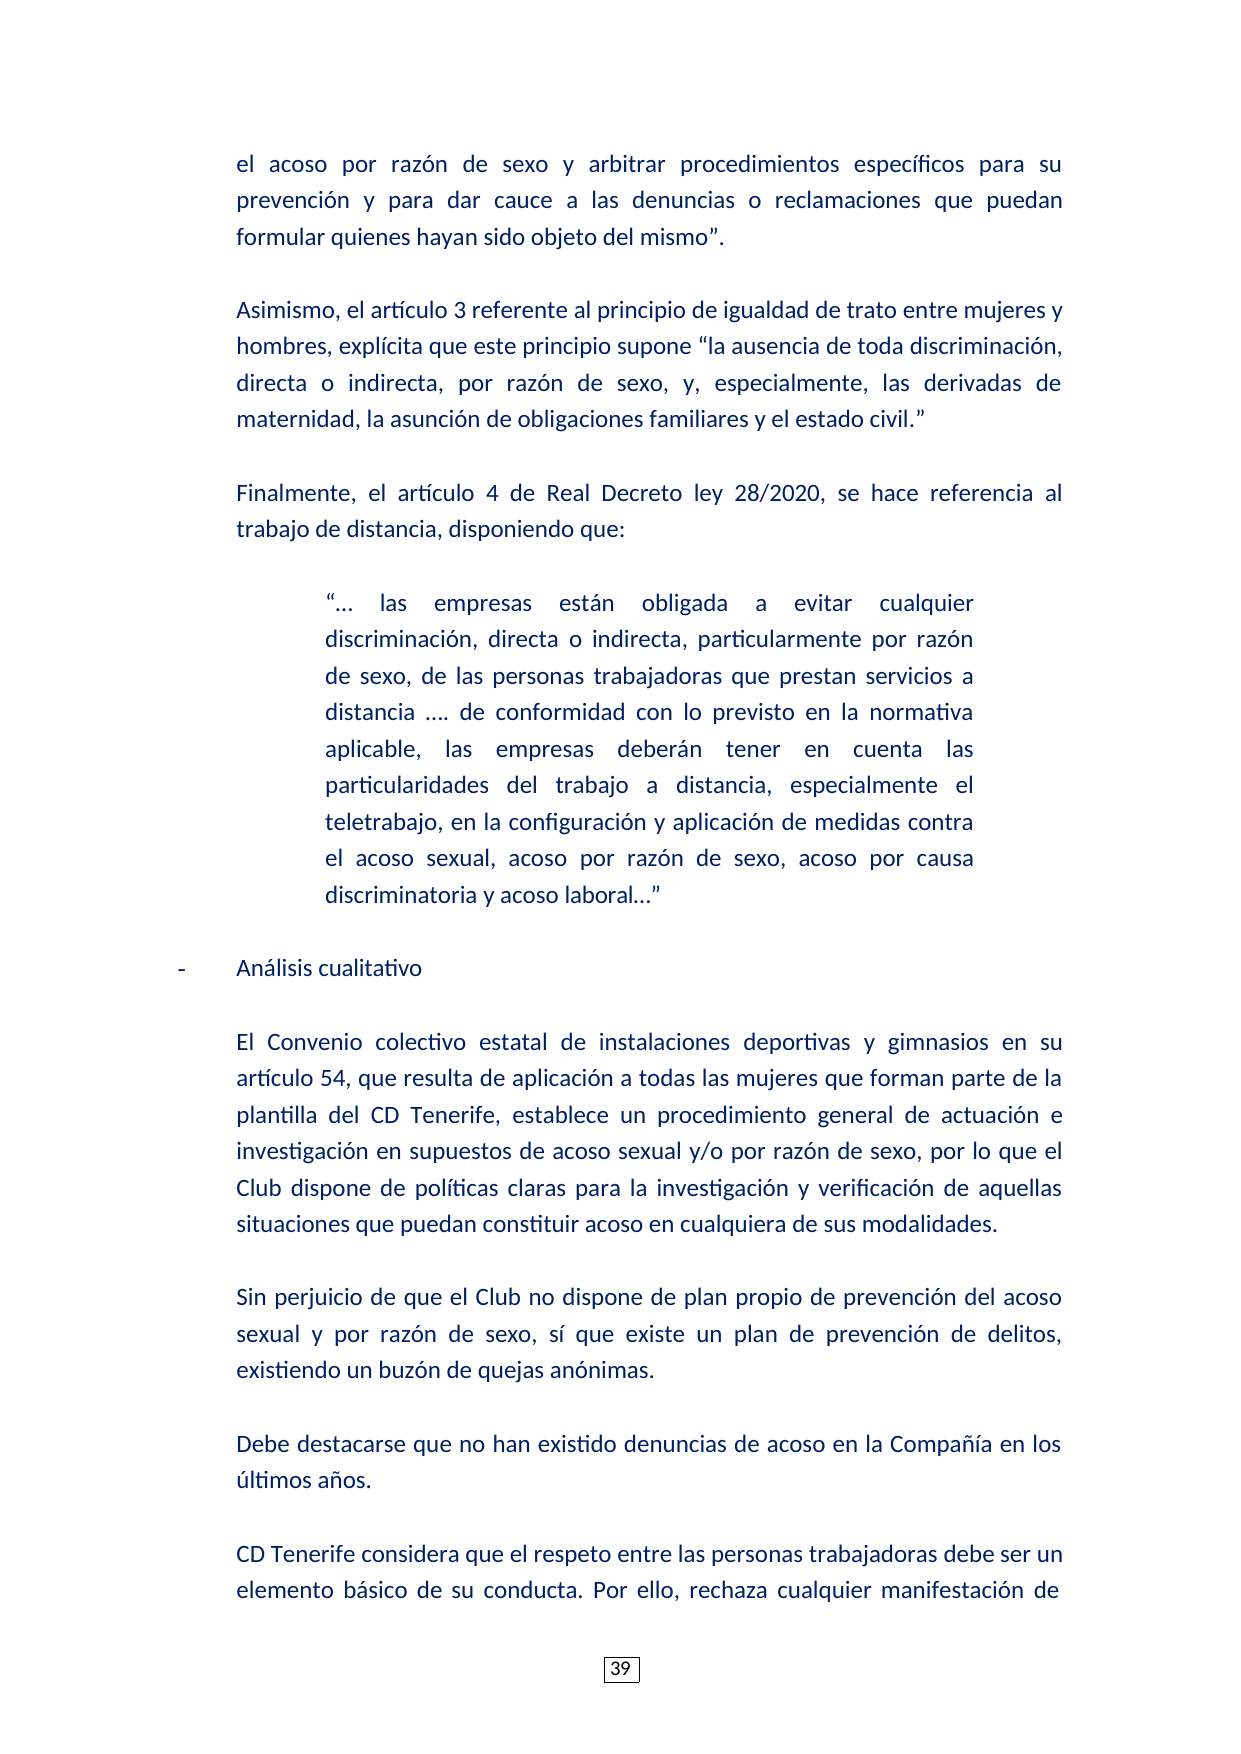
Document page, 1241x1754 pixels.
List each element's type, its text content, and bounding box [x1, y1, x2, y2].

text “… las empresas están obligada a evitar cualquier discriminación, directa o indirecta, particularmente por razón de sexo, de las personas trabajadoras que prestan servicios a distancia …. de conformidad con lo previsto en la normativa aplicable, las empresas deberán tener en cuenta las particularidades del trabajo a distancia, especialmente el teletrabajo, en la configuración y aplicación de medidas contra el acoso sexual, acoso por razón de sexo, acoso por causa discriminatoria y acoso laboral…” [325, 587, 974, 910]
text CD Tenerife considera que el respeto entre las personas trabajadoras debe ser un elemento básico de su conducta. Por ello, rechaza cualquier manifestación de [236, 1538, 1063, 1605]
text Debe destacarse que no han existido denuncias de acoso en la Compañía en los últimos años. [236, 1428, 1063, 1495]
text Sin perjuicio de que el Club no dispone de plan propio de prevención del acoso sexual y por razón de sexo, sí que existe un plan de prevención de delitos, existiendo un buzón de quejas anónimas. [236, 1282, 1063, 1385]
text El Convenio colectivo estatal de instalaciones deportivas y gimnasios en su artículo 54, que resulta de aplicación a todas las mujeres que forman parte de la plantilla del CD Tenerife, establece un procedimiento general de actuación e investigación en supuestos de acoso sexual y/o por razón de sexo, por lo que el Club dispone de políticas claras para la investigación y verificación de aquellas situaciones que puedan constituir acoso en cualquiera de sus modalidades. [236, 1026, 1063, 1239]
list Análisis cualitativo [177, 952, 1157, 983]
text Finalmente, el artículo 4 de Real Decreto ley 28/2020, se hace referencia al trabajo de distancia, disponiendo que: [236, 477, 1063, 544]
text el acoso por razón de sexo y arbitrar procedimientos específicos para su prevención y para dar cauce a las denuncias o reclamaciones que puedan formular quienes hayan sido objeto del mismo”. [236, 148, 1063, 251]
text Asimismo, el artículo 3 referente al principio de igualdad de trato entre mujeres y hombres, explícita que este principio supone “la ausencia de toda discriminación, directa o indirecta, por razón de sexo, y, especialmente, las derivadas de maternidad, la asunción de obligaciones familiares y el estado civil.” [236, 294, 1063, 434]
